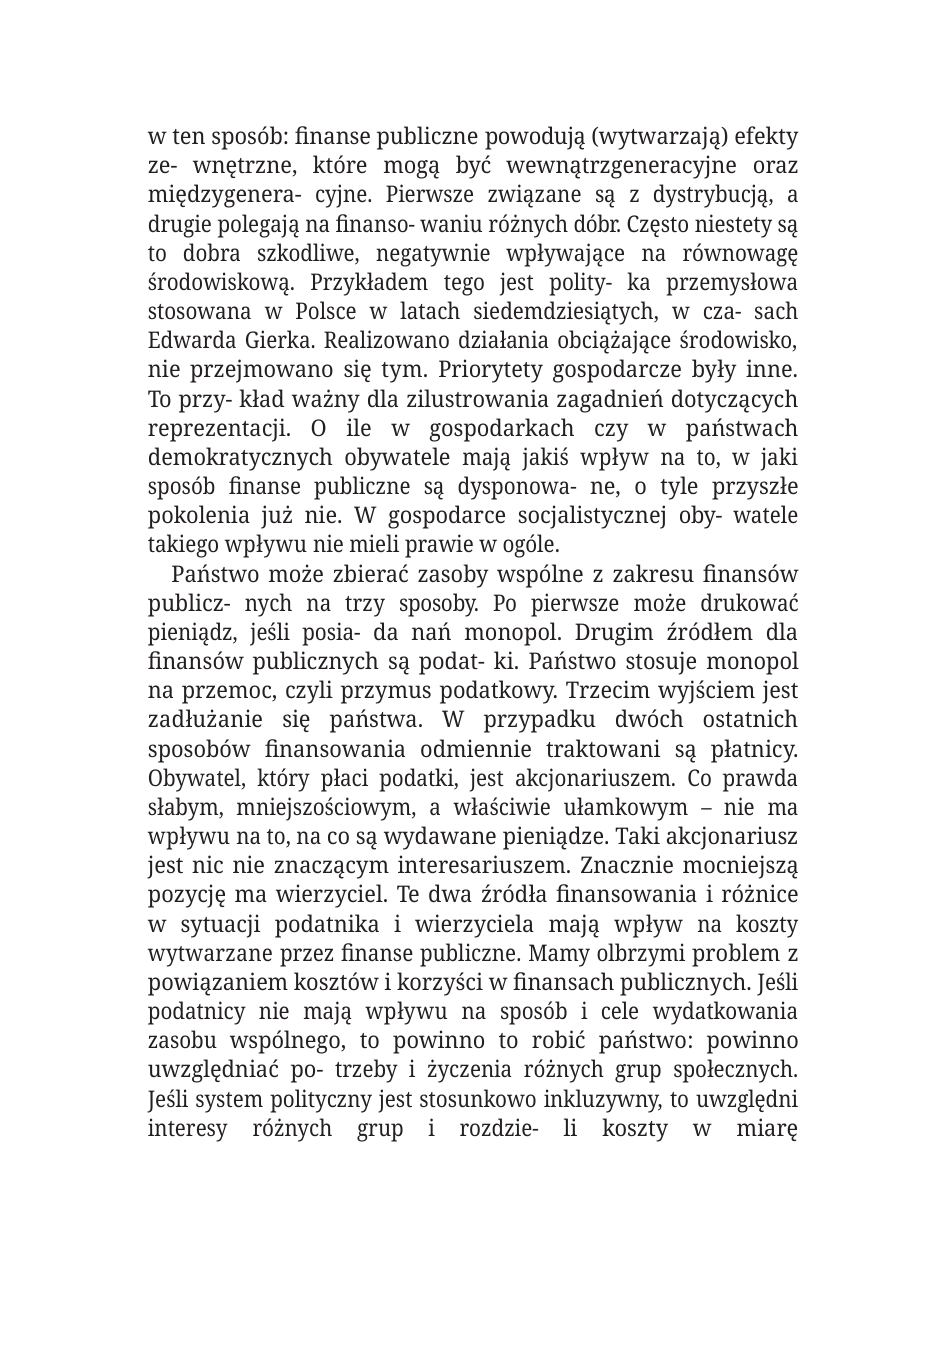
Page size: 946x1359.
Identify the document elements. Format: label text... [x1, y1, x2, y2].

text Państwo może zbierać zasoby wspólne z zakresu finansów publicz- nych na trzy sposoby. Po pierwsze może drukować pieniądz, jeśli posia- da nań monopol. Drugim źródłem dla finansów publicznych są podat- ki. Państwo stosuje monopol na przemoc, czyli przymus podatkowy. Trzecim wyjściem jest zadłużanie się państwa. W przypadku dwóch ostatnich sposobów finansowania odmiennie traktowani są płatnicy. Obywatel, który płaci podatki, jest akcjonariuszem. Co prawda słabym, mniejszościowym, a właściwie ułamkowym – nie ma wpływu na to, na co są wydawane pieniądze. Taki akcjonariusz jest nic nie znaczącym interesariuszem. Znacznie mocniejszą pozycję ma wierzyciel. Te dwa źródła finansowania i różnice w sytuacji podatnika i wierzyciela mają wpływ na koszty wytwarzane przez finanse publiczne. Mamy olbrzymi problem z powiązaniem kosztów i korzyści w finansach publicznych. Jeśli podatnicy nie mają wpływu na sposób i cele wydatkowania zasobu wspólnego, to powinno to robić państwo: powinno uwzględniać po- trzeby i życzenia różnych grup społecznych. Jeśli system polityczny jest stosunkowo inkluzywny, to uwzględni interesy różnych grup i rozdzie- li koszty w miarę [148, 559, 798, 1142]
text w ten sposób: finanse publiczne powodują (wytwarzają) efekty ze- wnętrzne, które mogą być wewnątrzgeneracyjne oraz międzygenera- cyjne. Pierwsze związane są z dystrybucją, a drugie polegają na finanso- waniu różnych dóbr. Często niestety są to dobra szkodliwe, negatywnie wpływające na równowagę środowiskową. Przykładem tego jest polity- ka przemysłowa stosowana w Polsce w latach siedemdziesiątych, w cza- sach Edwarda Gierka. Realizowano działania obciążające środowisko, nie przejmowano się tym. Priorytety gospodarcze były inne. To przy- kład ważny dla zilustrowania zagadnień dotyczących reprezentacji. O ile w gospodarkach czy w państwach demokratycznych obywatele mają jakiś wpływ na to, w jaki sposób finanse publiczne są dysponowa- ne, o tyle przyszłe pokolenia już nie. W gospodarce socjalistycznej oby- watele takiego wpływu nie mieli prawie w ogóle. [148, 121, 798, 559]
